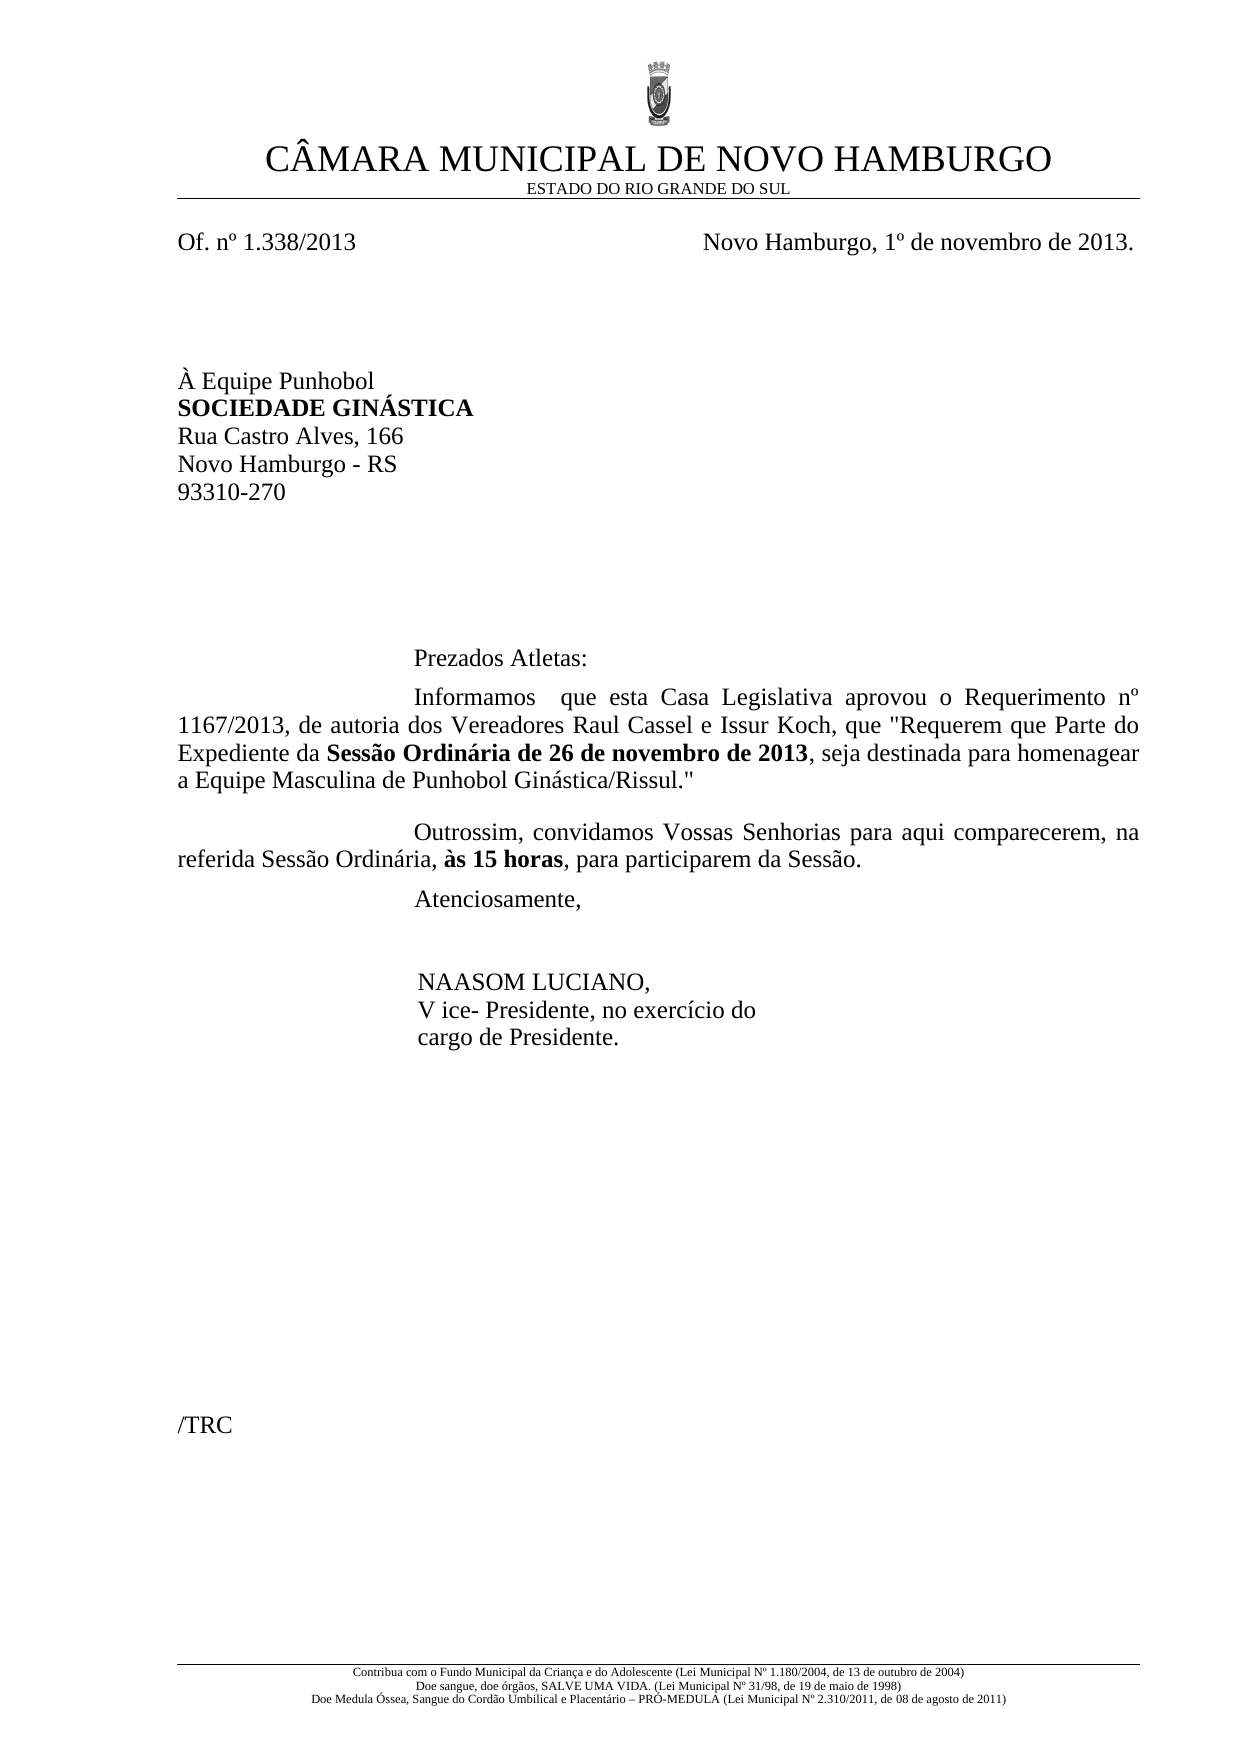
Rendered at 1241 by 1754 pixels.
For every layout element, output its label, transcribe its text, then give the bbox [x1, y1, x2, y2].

text cargo de Presidente. [177, 1023, 1140, 1051]
text 93310-270 [177, 478, 1140, 505]
text Atenciosamente, [414, 885, 1140, 913]
text Novo Hamburgo - RS [177, 450, 1140, 478]
text Informamos que esta Casa Legislativa aprovou o Requerimento nº 1167/2013, de autoria dos Vereadores Raul Cassel e Issur Koch, que "Requerem que Parte do Expediente da Sessão Ordinária de 26 de novembro de 2013, seja destinada para homenagear a Equipe Masculina de Punhobol Ginástica/Rissul." [177, 683, 1140, 794]
text Prezados Atletas: [177, 644, 1140, 672]
text V ice- Presidente, no exercício do [177, 996, 1140, 1023]
text NAASOM LUCIANO, [417, 968, 1140, 996]
text Rua Castro Alves, 166 [177, 422, 1140, 450]
text /TRC [177, 1411, 1140, 1439]
text SOCIEDADE GINÁSTICA [177, 394, 1140, 422]
text Of. nº 1.338/2013 Novo Hamburgo, 1º de novembro de 2013. [177, 228, 1140, 256]
text Outrossim, convidamos Vossas Senhorias para aqui comparecerem, na referida Sessão Ordinária, às 15 horas, para participarem da Sessão. [177, 818, 1140, 873]
text À Equipe Punhobol [177, 367, 1140, 394]
